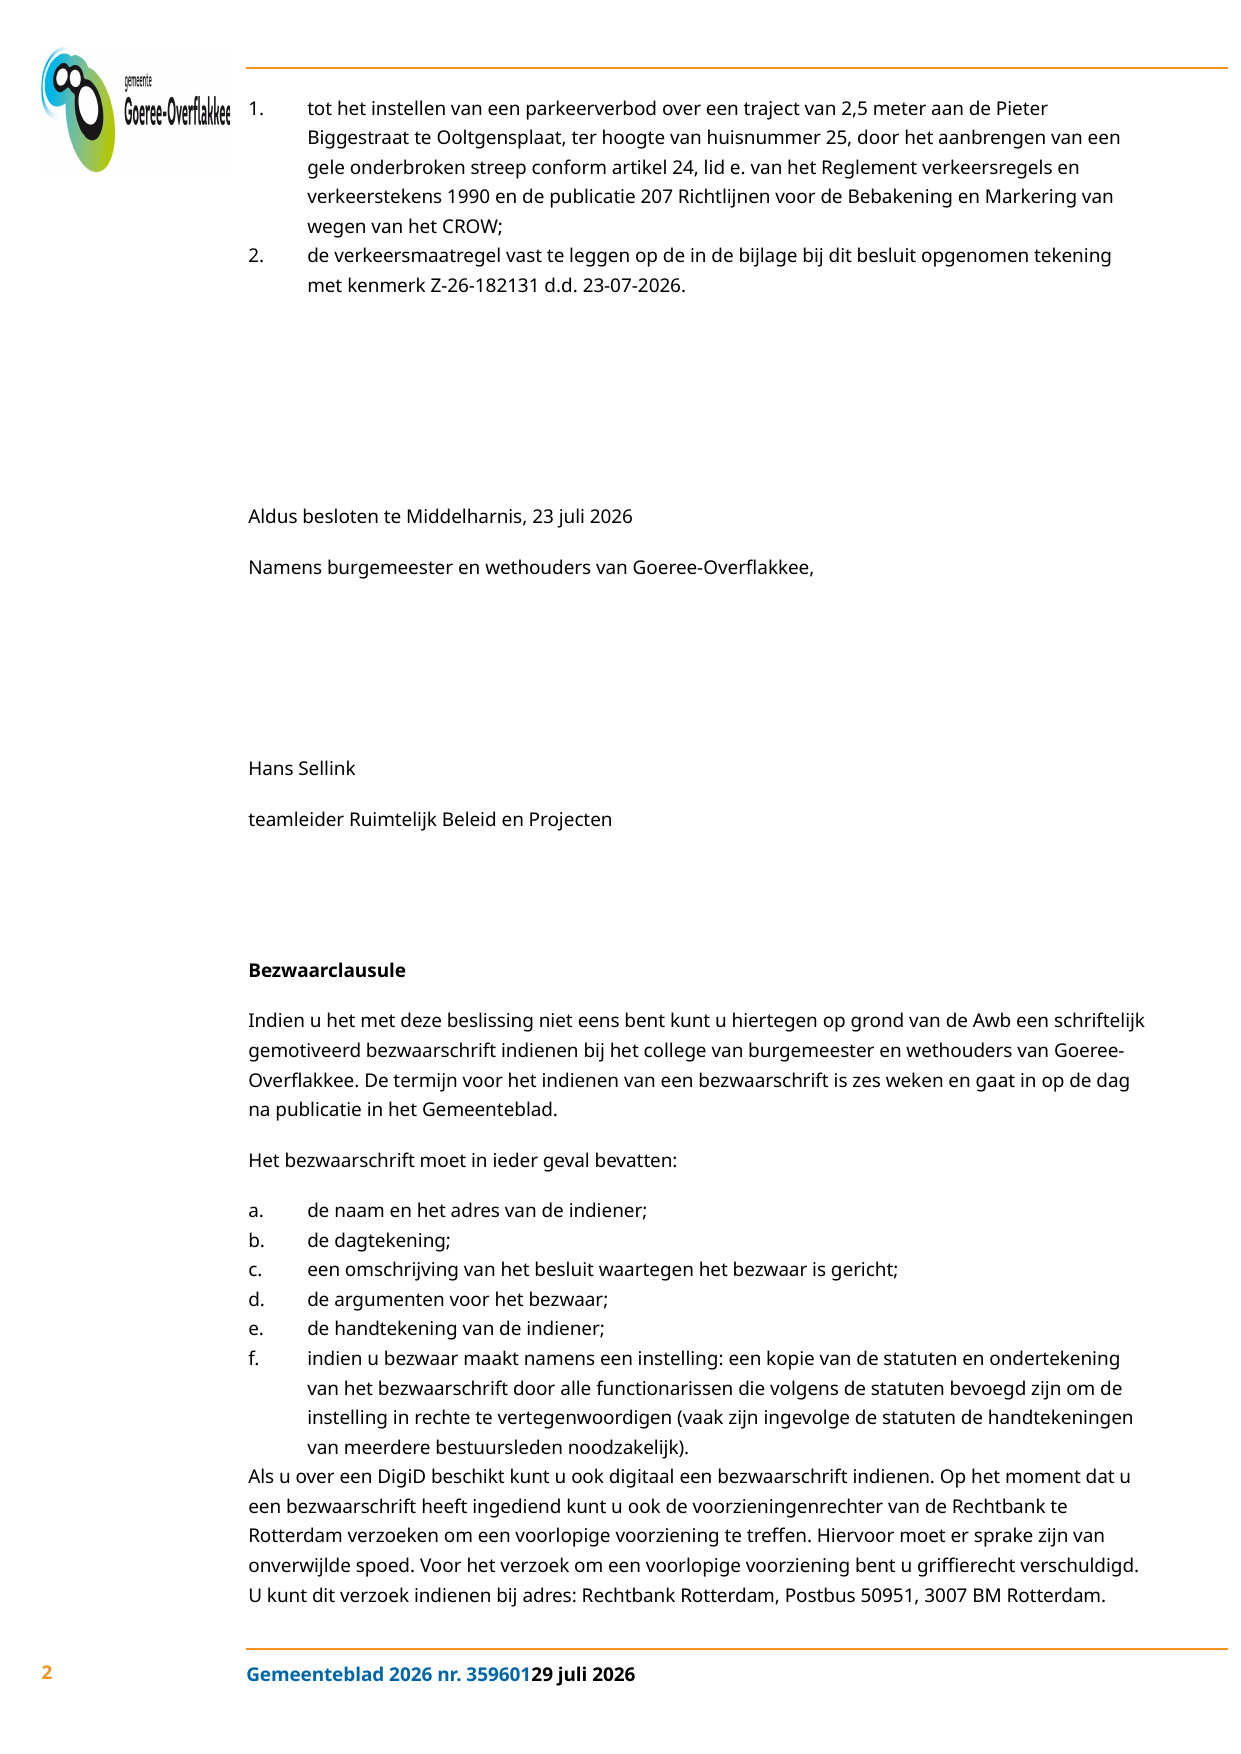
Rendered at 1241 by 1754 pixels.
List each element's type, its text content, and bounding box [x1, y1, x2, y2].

list de argumenten voor het bezwaar; [248, 1286, 1152, 1312]
list een omschrijving van het besluit waartegen het bezwaar is gericht; [248, 1256, 1152, 1282]
list de naam en het adres van de indiener; [248, 1197, 1152, 1223]
text Aldus besloten te Middelharnis, 23 juli 2026 [248, 503, 1152, 529]
text Namens burgemeester en wethouders van Goeree-Overflakkee, [248, 554, 1152, 580]
list de dagtekening; [248, 1227, 1152, 1253]
list de handtekening van de indiener; [248, 1316, 1152, 1341]
text Bezwaarclausule [248, 957, 1152, 983]
list de verkeersmaatregel vast te leggen op de in de bijlage bij dit besluit opgenomen tekening met kenmerk Z-26-182131 d.d. 23-07-2026. [248, 243, 1152, 298]
text teamleider Ruimtelijk Beleid en Projecten [248, 806, 1152, 832]
list tot het instellen van een parkeerverbod over een traject van 2,5 meter aan de Pieter Biggestraat te Ooltgensplaat, ter hoogte van huisnummer 25, door het aanbrengen van een gele onderbroken streep conform artikel 24, lid e. van het Reglement verkeersregels en verkeerstekens 1990 en de publicatie 207 Richtlijnen voor de Bebakening en Markering van wegen van het CROW; [248, 95, 1152, 239]
text Het bezwaarschrift moet in ieder geval bevatten: [248, 1147, 1152, 1173]
picture [41, 47, 231, 172]
text Hans Sellink [248, 756, 1152, 781]
list indien u bezwaar maakt namens een instelling: een kopie van de statuten en ondertekening van het bezwaarschrift door alle functionarissen die volgens de statuten bevoegd zijn om de instelling in rechte te vertegenwoordigen (vaak zijn ingevolge de statuten de handtekeningen van meerdere bestuursleden noodzakelijk). [248, 1345, 1152, 1460]
text Indien u het met deze beslissing niet eens bent kunt u hiertegen op grond van de Awb een schriftelijk gemotiveerd bezwaarschrift indienen bij het college van burgemeester en wethouders van Goeree-Overflakkee. De termijn voor het indienen van een bezwaarschrift is zes weken en gaat in op de dag na publicatie in het Gemeenteblad. [248, 1008, 1152, 1122]
text Als u over een DigiD beschikt kunt u ook digitaal een bezwaarschrift indienen. Op het moment dat u een bezwaarschrift heeft ingediend kunt u ook de voorzieningenrechter van de Rechtbank te Rotterdam verzoeken om een voorlopige voorziening te treffen. Hiervoor moet er sprake zijn van onverwijlde spoed. Voor het verzoek om een voorlopige voorziening bent u griffierecht verschuldigd. U kunt dit verzoek indienen bij adres: Rechtbank Rotterdam, Postbus 50951, 3007 BM Rotterdam. [248, 1463, 1152, 1608]
